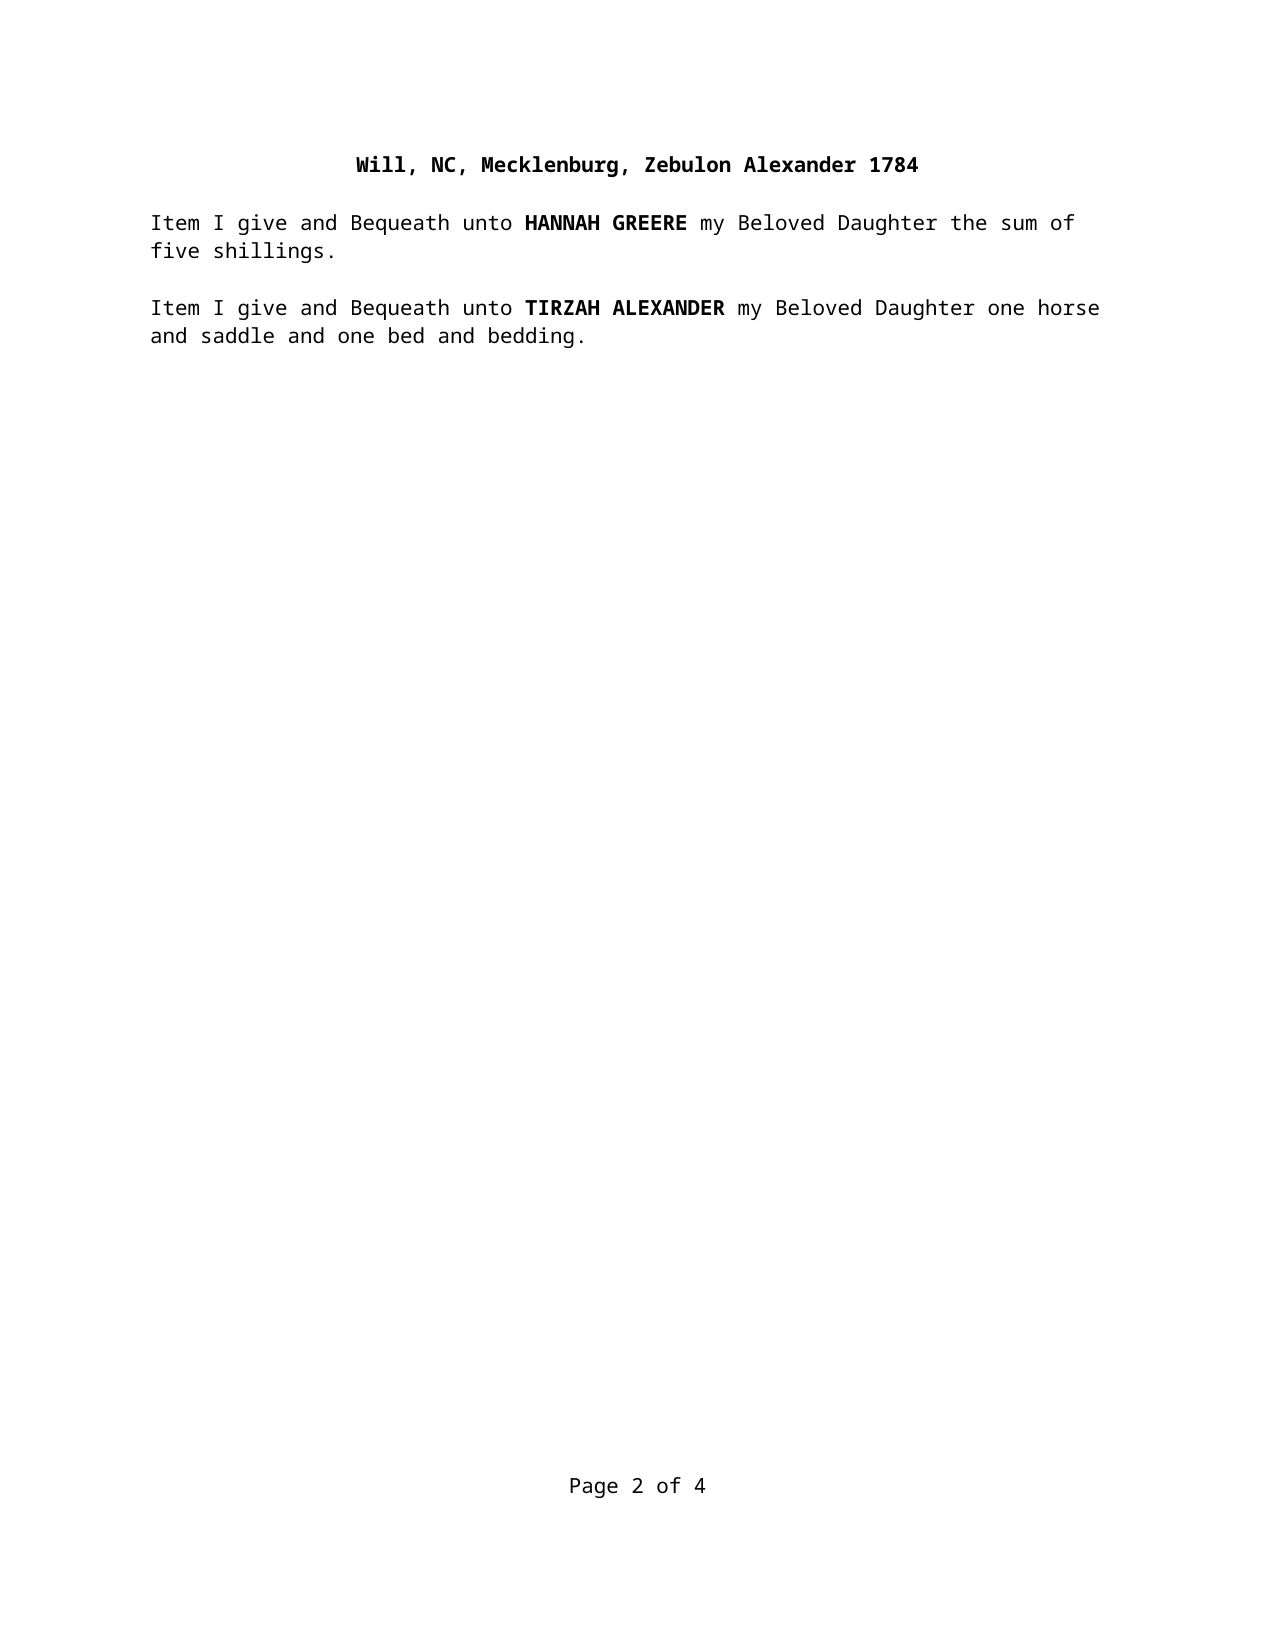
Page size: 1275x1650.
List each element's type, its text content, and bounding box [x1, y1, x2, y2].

text Item I give and Bequeath unto Tirzah Alexander my Beloved Daughter one horse and saddle and one bed and bedding. [150, 293, 1125, 350]
text Item I give and Bequeath unto Hannah Greere my Beloved Daughter the sum of five shillings. [150, 208, 1125, 265]
